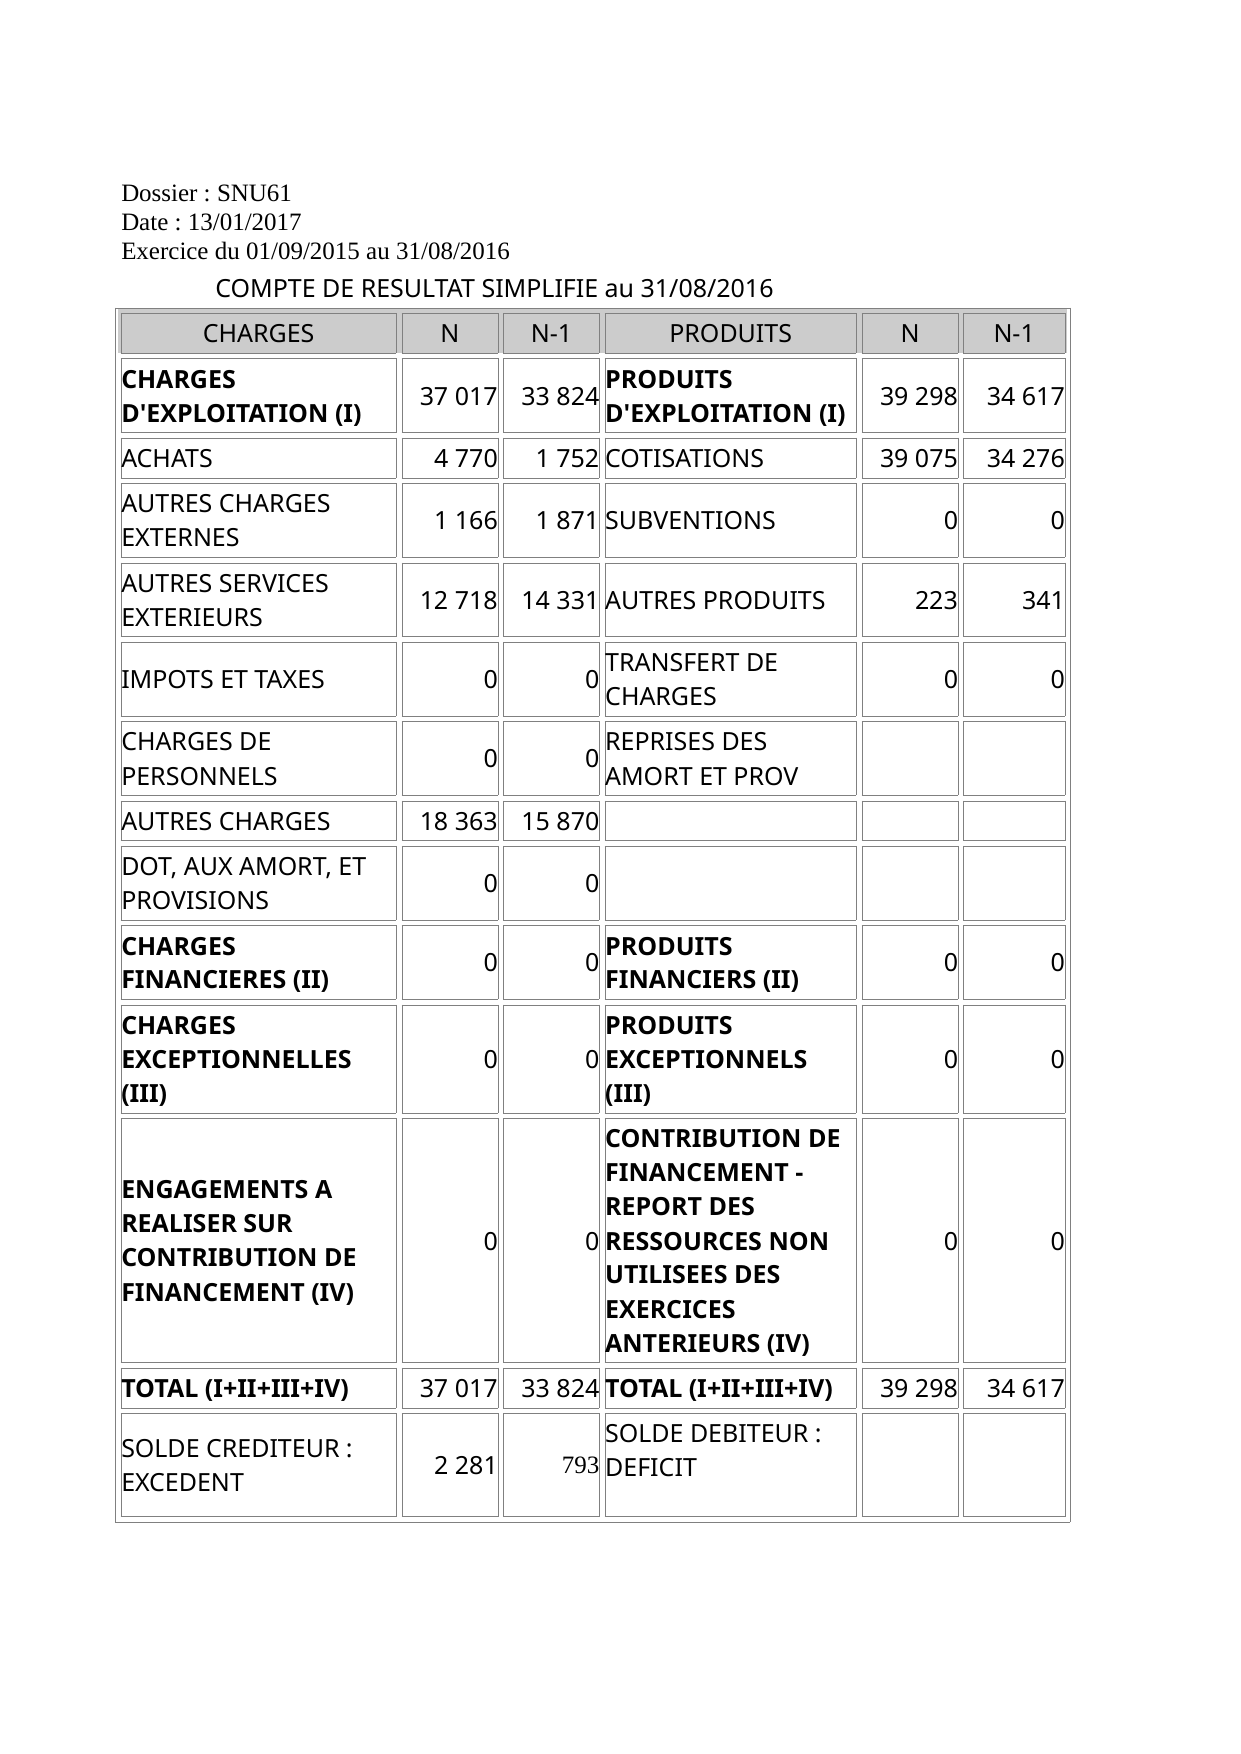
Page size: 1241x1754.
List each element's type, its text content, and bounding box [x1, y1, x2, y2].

table_cell 0 [500, 999, 602, 1113]
table_cell SOLDE CREDITEUR : EXCEDENT [118, 1408, 399, 1516]
table_cell 0 [961, 920, 1067, 999]
table_cell 1 752 [500, 432, 602, 478]
table_cell COMPTE DE RESULTAT SIMPLIFIE au 31/08/2016 [118, 268, 871, 308]
table_cell ENGAGEMENTS A REALISER SUR CONTRIBUTION DE FINANCEMENT (IV) [118, 1113, 399, 1362]
table_cell SOLDE DEBITEUR : DEFICIT [602, 1408, 859, 1516]
table_cell 18 363 [399, 795, 500, 840]
table_header PRODUITS [602, 309, 859, 353]
table_cell 0 [961, 999, 1067, 1113]
table_cell [859, 795, 961, 840]
table_cell 34 617 [961, 353, 1067, 432]
table_cell TOTAL (I+II+III+IV) [602, 1362, 859, 1408]
table_cell 0 [500, 920, 602, 999]
table_cell 34 276 [961, 432, 1067, 478]
table_cell 0 [859, 478, 961, 557]
table_cell [961, 716, 1067, 795]
table_cell 33 824 [500, 353, 602, 432]
table_cell 0 [500, 1113, 602, 1362]
table_cell [859, 1408, 961, 1516]
table_cell 0 [399, 840, 500, 920]
table_header [844, 176, 871, 268]
table_cell 33 824 [500, 1362, 602, 1408]
table_cell 0 [399, 920, 500, 999]
table_cell [859, 840, 961, 920]
table_header N [859, 309, 961, 353]
table_header Dossier : SNU61 Date : 13/01/2017 Exercice du 01/09/2015 au 31/08/2016 [118, 176, 844, 268]
table_cell 39 298 [859, 1362, 961, 1408]
table_cell 0 [500, 716, 602, 795]
table_cell 793 [500, 1408, 602, 1516]
table_cell IMPOTS ET TAXES [118, 636, 399, 716]
table_cell 4 770 [399, 432, 500, 478]
table_header N-1 [961, 309, 1067, 353]
table_cell 0 [399, 1113, 500, 1362]
table_cell 0 [399, 999, 500, 1113]
table_cell [964, 802, 1065, 840]
table_cell [602, 795, 859, 840]
table_cell [606, 802, 856, 840]
table_cell CHARGES FINANCIERES (II) [118, 920, 399, 999]
table_cell TRANSFERT DE CHARGES [602, 636, 859, 716]
table_cell [961, 795, 1067, 840]
table_cell [863, 722, 958, 795]
table_cell 14 331 [500, 557, 602, 636]
table_cell TOTAL (I+II+III+IV) [118, 1362, 399, 1408]
table_cell ACHATS [118, 432, 399, 478]
table_cell [602, 840, 859, 920]
table_cell 15 870 [500, 795, 602, 840]
table_cell [961, 1408, 1067, 1516]
table_cell [863, 802, 958, 840]
table_cell 0 [859, 920, 961, 999]
table_cell [863, 1414, 958, 1516]
table_cell 37 017 [399, 1362, 500, 1408]
table_cell [961, 840, 1067, 920]
table_cell [964, 847, 1065, 920]
table_cell CHARGES D'EXPLOITATION (I) [118, 353, 399, 432]
table_cell 39 075 [859, 432, 961, 478]
table_cell 0 [500, 840, 602, 920]
table_cell 37 017 [399, 353, 500, 432]
table_cell 0 [961, 1113, 1067, 1362]
table_cell AUTRES CHARGES [118, 795, 399, 840]
table_cell 1 871 [500, 478, 602, 557]
table_cell 0 [961, 478, 1067, 557]
table_cell AUTRES PRODUITS [602, 557, 859, 636]
table_cell 223 [859, 557, 961, 636]
table_cell 39 298 [859, 353, 961, 432]
table_cell 1 166 [399, 478, 500, 557]
table_cell AUTRES SERVICES EXTERIEURS [118, 557, 399, 636]
table_header CHARGES [118, 309, 399, 353]
table_header N [399, 309, 500, 353]
table_cell PRODUITS FINANCIERS (II) [602, 920, 859, 999]
table_cell DOT, AUX AMORT, ET PROVISIONS [118, 840, 399, 920]
table_cell [964, 722, 1065, 795]
table_cell 0 [961, 636, 1067, 716]
table_cell 341 [961, 557, 1067, 636]
table_cell CHARGES EXCEPTIONNELLES (III) [118, 999, 399, 1113]
table_header N-1 [500, 309, 602, 353]
table_cell REPRISES DES AMORT ET PROV [602, 716, 859, 795]
table_cell 34 617 [961, 1362, 1067, 1408]
table_cell 0 [399, 636, 500, 716]
table_cell [863, 847, 958, 920]
table_cell [859, 716, 961, 795]
table_cell 12 718 [399, 557, 500, 636]
table_cell 2 281 [399, 1408, 500, 1516]
table_cell PRODUITS EXCEPTIONNELS (III) [602, 999, 859, 1113]
table_cell PRODUITS D'EXPLOITATION (I) [602, 353, 859, 432]
table_cell 0 [859, 999, 961, 1113]
table_cell AUTRES CHARGES EXTERNES [118, 478, 399, 557]
table_cell CONTRIBUTION DE FINANCEMENT - REPORT DES RESSOURCES NON UTILISEES DES EXERCICES ANTERIEURS (IV) [602, 1113, 859, 1362]
table_cell [606, 847, 856, 920]
table_cell CHARGES DE PERSONNELS [118, 716, 399, 795]
table_cell 0 [399, 716, 500, 795]
table_cell 0 [500, 636, 602, 716]
table_cell COTISATIONS [602, 432, 859, 478]
table_cell 0 [859, 1113, 961, 1362]
table_cell SUBVENTIONS [602, 478, 859, 557]
table_cell [964, 1414, 1065, 1516]
table_cell 0 [859, 636, 961, 716]
